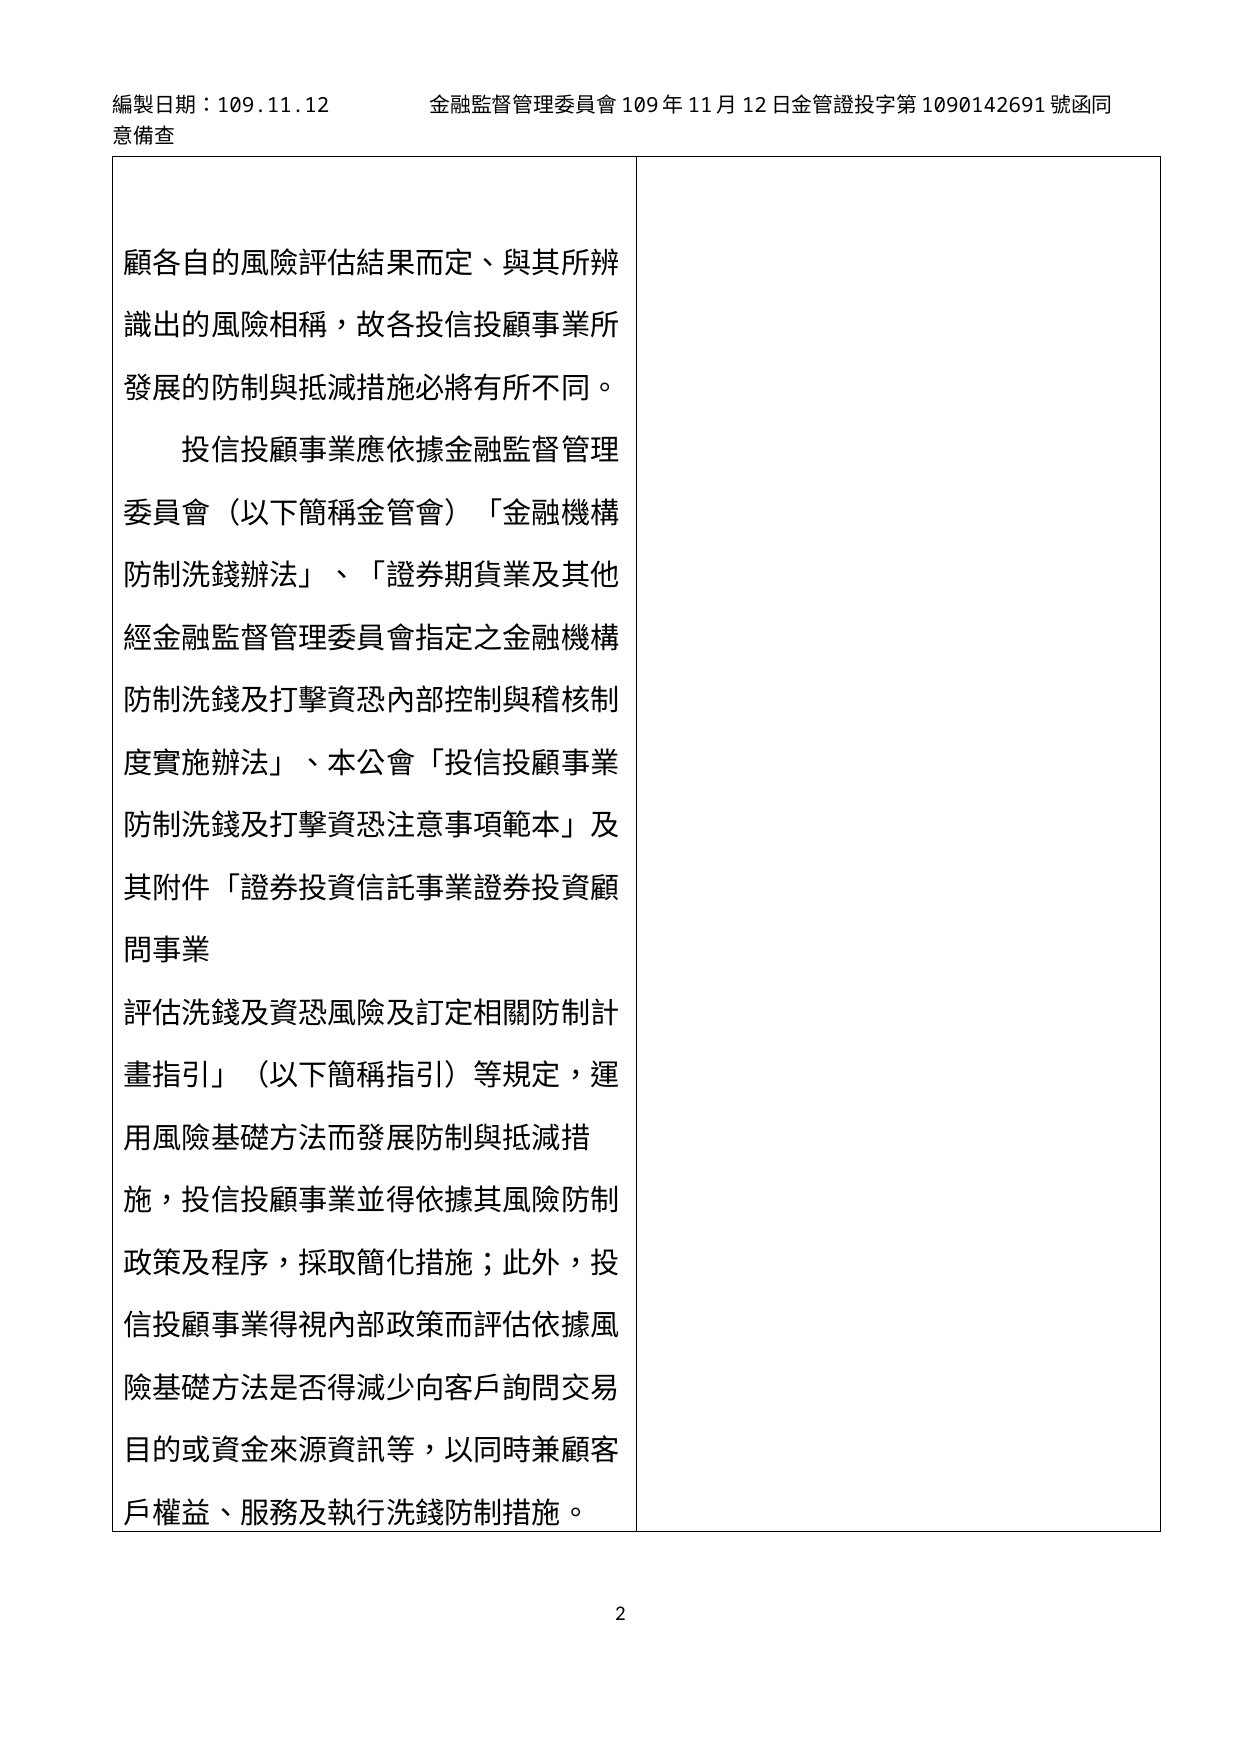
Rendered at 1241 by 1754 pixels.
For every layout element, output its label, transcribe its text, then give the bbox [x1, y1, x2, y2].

table_cell 顧各自的風險評估結果而定、與其所辨識出的風險相稱，故各投信投顧事業所發展的防制與抵減措施必將有所不同。 投信投顧事業應依據金融監督管理委員會（以下簡稱金管會）「金融機構防制洗錢辦法」、「證券期貨業及其他經金融監督管理委員會指定之金融機構防制洗錢及打擊資恐內部控制與稽核制度實施辦法」、本公會「投信投顧事業防制洗錢及打擊資恐注意事項範本」及其附件「證券投資信託事業證券投資顧問事業 評估洗錢及資恐風險及訂定相關防制計畫指引」（以下簡稱指引）等規定，運用風險基礎方法而發展防制與抵減措施，投信投顧事業並得依據其風險防制政策及程序，採取簡化措施；此外，投信投顧事業得視內部政策而評估依據風險基礎方法是否得減少向客戶詢問交易目的或資金來源資訊等，以同時兼顧客戶權益、服務及執行洗錢防制措施。 [113, 157, 636, 1531]
table_cell [637, 157, 1160, 1531]
